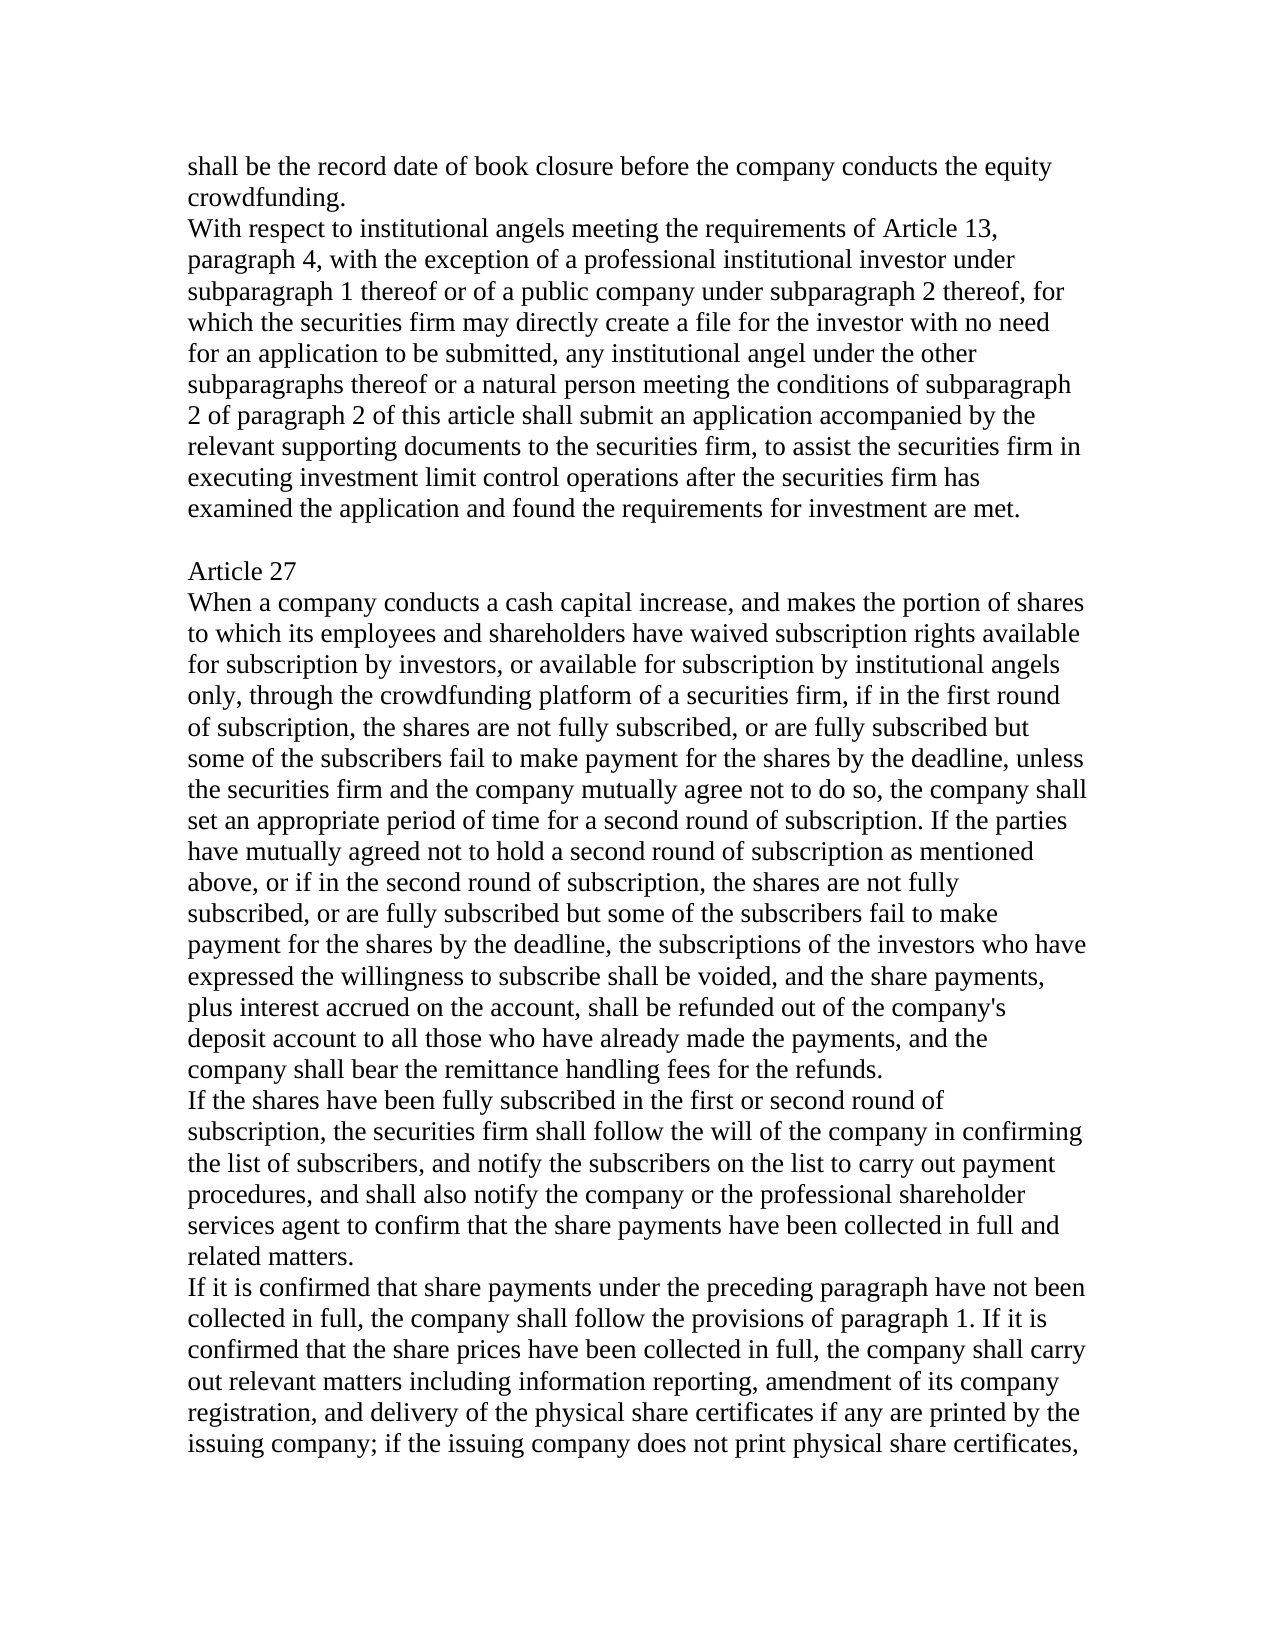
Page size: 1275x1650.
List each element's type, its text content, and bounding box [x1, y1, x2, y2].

text When a company conducts a cash capital increase, and makes the portion of shares to which its employees and shareholders have waived subscription rights available for subscription by investors, or available for subscription by institutional angels only, through the crowdfunding platform of a securities firm, if in the first round of subscription, the shares are not fully subscribed, or are fully subscribed but some of the subscribers fail to make payment for the shares by the deadline, unless the securities firm and the company mutually agree not to do so, the company shall set an appropriate period of time for a second round of subscription. If the parties have mutually agreed not to hold a second round of subscription as mentioned above, or if in the second round of subscription, the shares are not fully subscribed, or are fully subscribed but some of the subscribers fail to make payment for the shares by the deadline, the subscriptions of the investors who have expressed the willingness to subscribe shall be voided, and the share payments, plus interest accrued on the account, shall be refunded out of the company's deposit account to all those who have already made the payments, and the company shall bear the remittance handling fees for the refunds. [187, 586, 1087, 1084]
text With respect to institutional angels meeting the requirements of Article 13, paragraph 4, with the exception of a professional institutional investor under subparagraph 1 thereof or of a public company under subparagraph 2 thereof, for which the securities firm may directly create a file for the investor with no need for an application to be submitted, any institutional angel under the other subparagraphs thereof or a natural person meeting the conditions of subparagraph 2 of paragraph 2 of this article shall submit an application accompanied by the relevant supporting documents to the securities firm, to assist the securities firm in executing investment limit control operations after the securities firm has examined the application and found the requirements for investment are met. [187, 212, 1087, 524]
text If it is confirmed that share payments under the preceding paragraph have not been collected in full, the company shall follow the provisions of paragraph 1. If it is confirmed that the share prices have been collected in full, the company shall carry out relevant matters including information reporting, amendment of its company registration, and delivery of the physical share certificates if any are printed by the issuing company; if the issuing company does not print physical share certificates, [187, 1271, 1087, 1458]
text If the shares have been fully subscribed in the first or second round of subscription, the securities firm shall follow the will of the company in confirming the list of subscribers, and notify the subscribers on the list to carry out payment procedures, and shall also notify the company or the professional shareholder services agent to confirm that the share payments have been collected in full and related matters. [187, 1084, 1087, 1271]
text Article 27 [187, 555, 1087, 586]
text shall be the record date of book closure before the company conducts the equity crowdfunding. [187, 150, 1087, 212]
